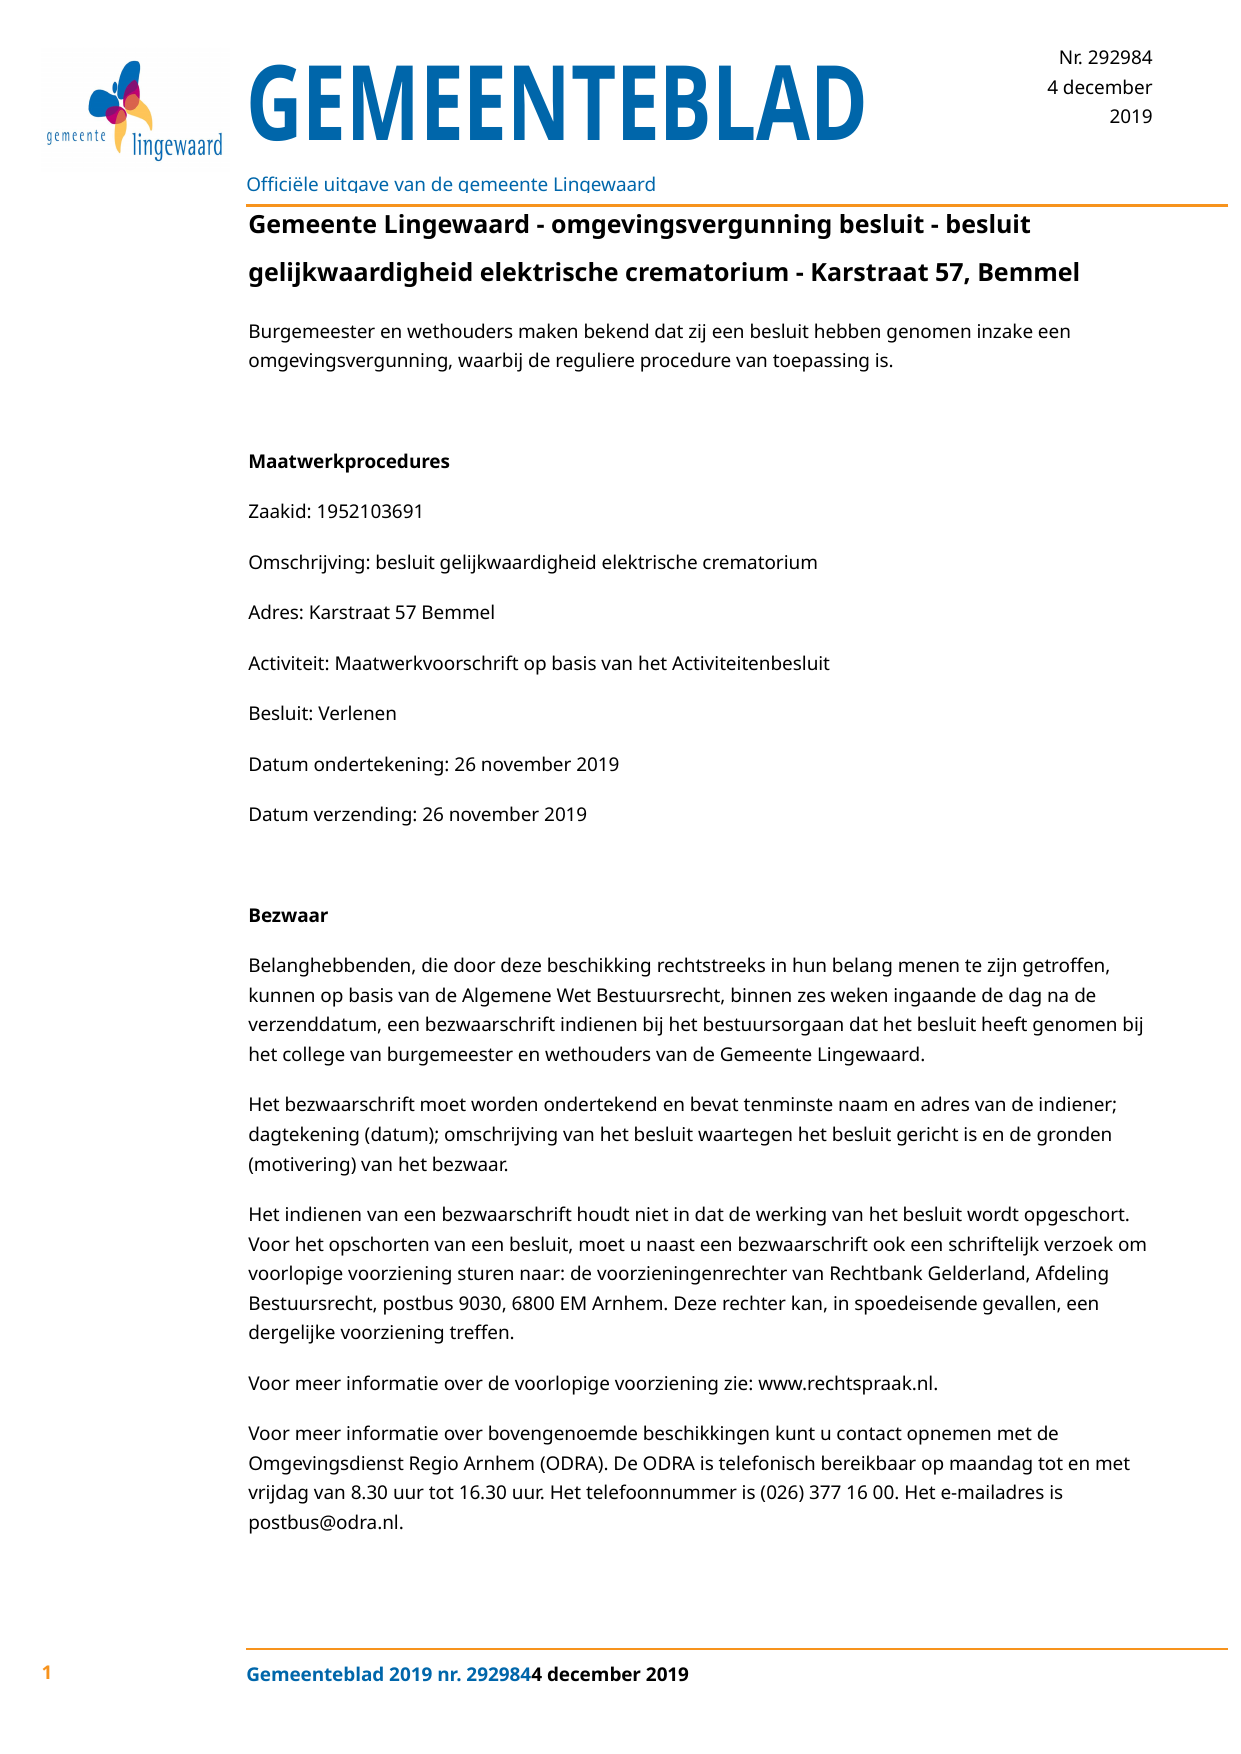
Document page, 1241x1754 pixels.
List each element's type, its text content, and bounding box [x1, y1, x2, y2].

text Voor meer informatie over de voorlopige voorziening zie: www.rechtspraak.nl. [248, 1370, 1152, 1396]
text Voor meer informatie over bovengenoemde beschikkingen kunt u contact opnemen met de Omgevingsdienst Regio Arnhem (ODRA). De ODRA is telefonisch bereikbaar op maandag tot en met vrijdag van 8.30 uur tot 16.30 uur. Het telefoonnummer is (026) 377 16 00. Het e-mailadres is postbus@odra.nl. [248, 1420, 1152, 1535]
text Zaakid: 1952103691 [248, 499, 1152, 524]
text Activiteit: Maatwerkvoorschrift op basis van het Activiteitenbesluit [248, 650, 1152, 676]
text Het indienen van een bezwaarschrift houdt niet in dat de werking van het besluit wordt opgeschort. Voor het opschorten van een besluit, moet u naast een bezwaarschrift ook een schriftelijk verzoek om voorlopige voorziening sturen naar: de voorzieningenrechter van Rechtbank Gelderland, Afdeling Bestuursrecht, postbus 9030, 6800 EM Arnhem. Deze rechter kan, in spoedeisende gevallen, een dergelijke voorziening treffen. [248, 1201, 1152, 1345]
text Omschrijving: besluit gelijkwaardigheid elektrische crematorium [248, 549, 1152, 575]
text Datum verzending: 26 november 2019 [248, 801, 1152, 827]
text Maatwerkprocedures [248, 448, 1152, 474]
text Gemeente Lingewaard - omgevingsvergunning besluit - besluit gelijkwaardigheid elektrische crematorium - Karstraat 57, Bemmel [248, 207, 1152, 288]
text Besluit: Verlenen [248, 700, 1152, 726]
text Het bezwaarschrift moet worden ondertekend en bevat tenminste naam en adres van de indiener; dagtekening (datum); omschrijving van het besluit waartegen het besluit gericht is en de gronden (motivering) van het bezwaar. [248, 1092, 1152, 1177]
text Belanghebbenden, die door deze beschikking rechtstreeks in hun belang menen te zijn getroffen, kunnen op basis van de Algemene Wet Bestuursrecht, binnen zes weken ingaande de dag na de verzenddatum, een bezwaarschrift indienen bij het bestuursorgaan dat het besluit heeft genomen bij het college van burgemeester en wethouders van de Gemeente Lingewaard. [248, 952, 1152, 1067]
text Bezwaar [248, 902, 1152, 928]
text Adres: Karstraat 57 Bemmel [248, 599, 1152, 625]
picture [41, 47, 231, 172]
text Burgemeester en wethouders maken bekend dat zij een besluit hebben genomen inzake een omgevingsvergunning, waarbij de reguliere procedure van toepassing is. [248, 318, 1152, 373]
text Datum ondertekening: 26 november 2019 [248, 751, 1152, 777]
